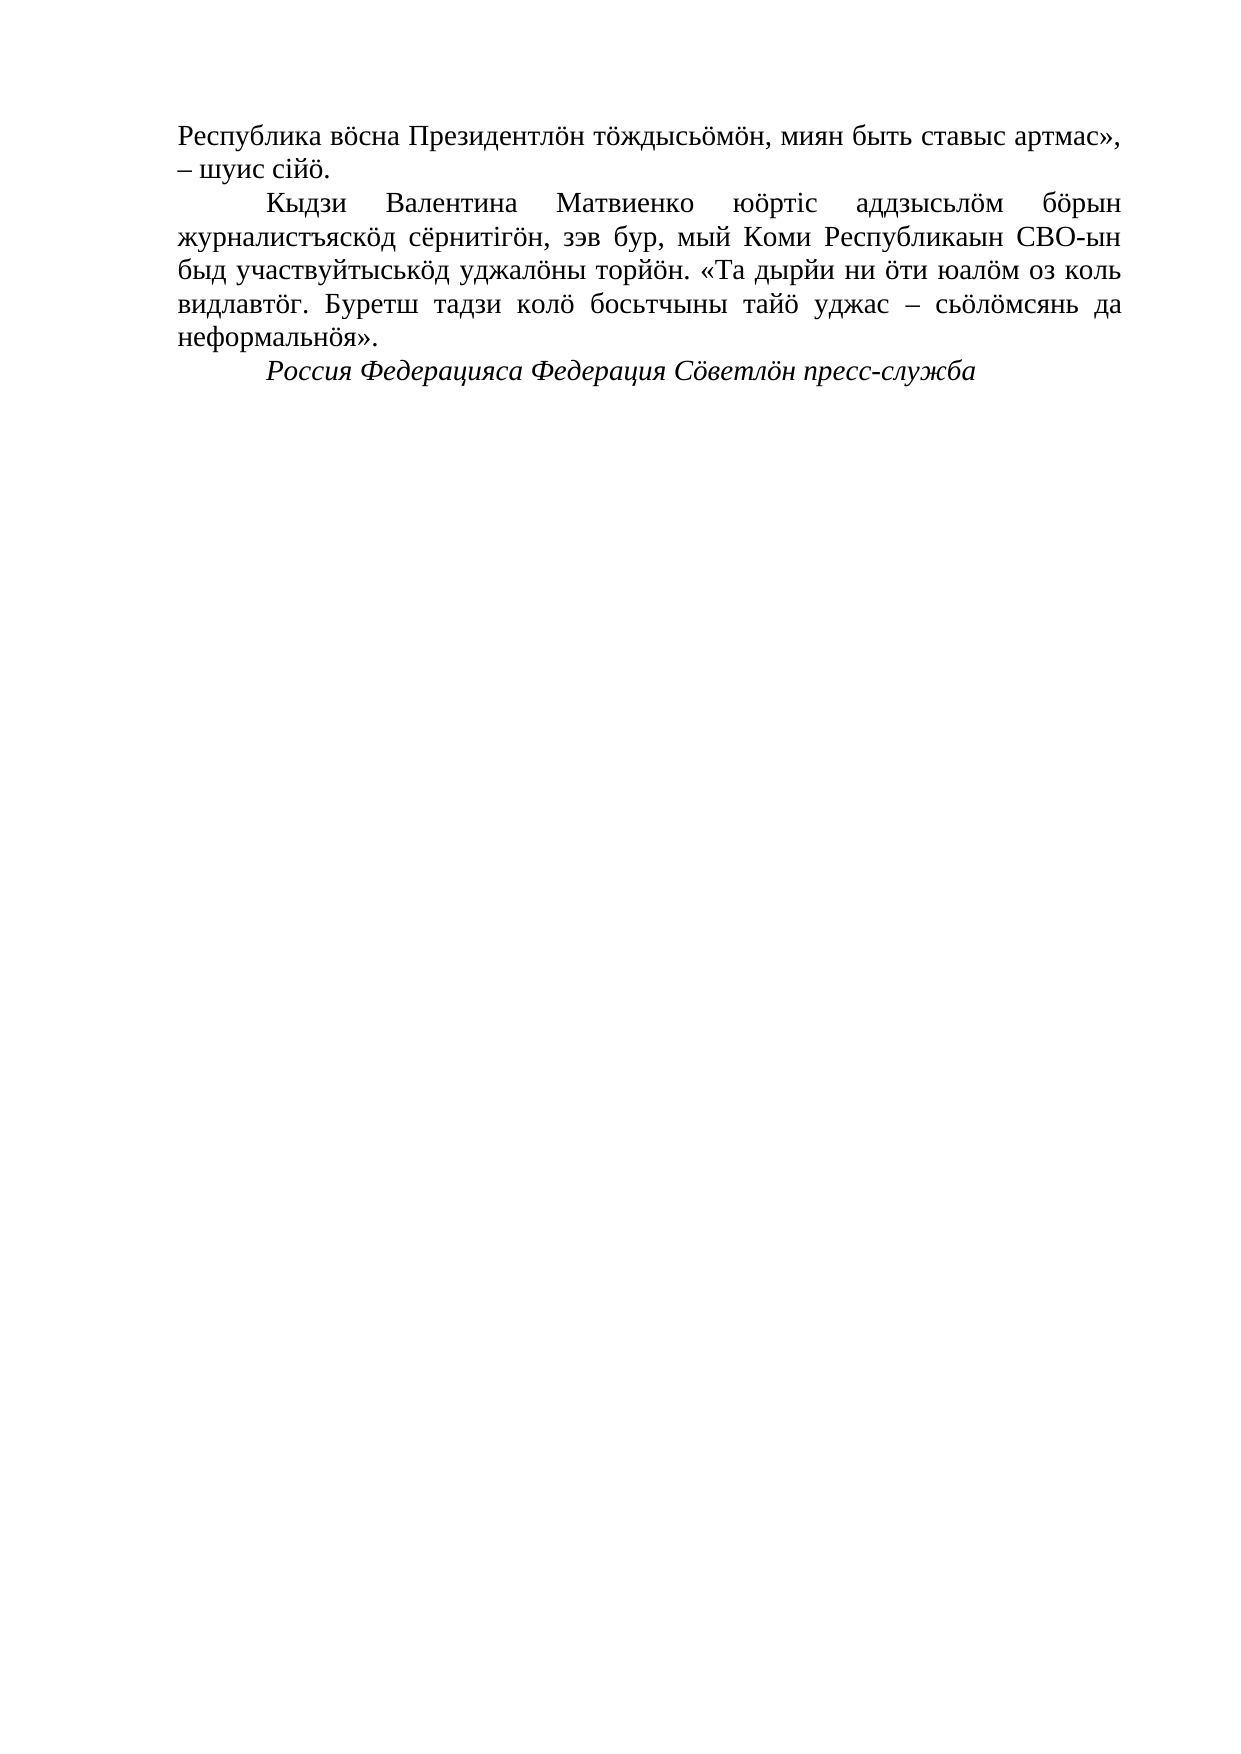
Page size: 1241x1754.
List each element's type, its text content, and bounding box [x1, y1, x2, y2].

text Республика вӧсна Президентлӧн тӧждысьӧмӧн, миян быть ставыс артмас», – шуис сійӧ. [177, 118, 1122, 185]
text Россия Федерацияса Федерация Сӧветлӧн пресс-служба [177, 353, 1122, 386]
text Кыдзи Валентина Матвиенко юӧртіс аддзысьлӧм бӧрын журналистъяскӧд сёрнитігӧн, зэв бур, мый Коми Республикаын СВО-ын быд участвуйтыськӧд уджалӧны торйӧн. «Та дырйи ни ӧти юалӧм оз коль видлавтӧг. Буретш тадзи колӧ босьтчыны тайӧ уджас – сьӧлӧмсянь да неформальнӧя». [177, 185, 1122, 353]
